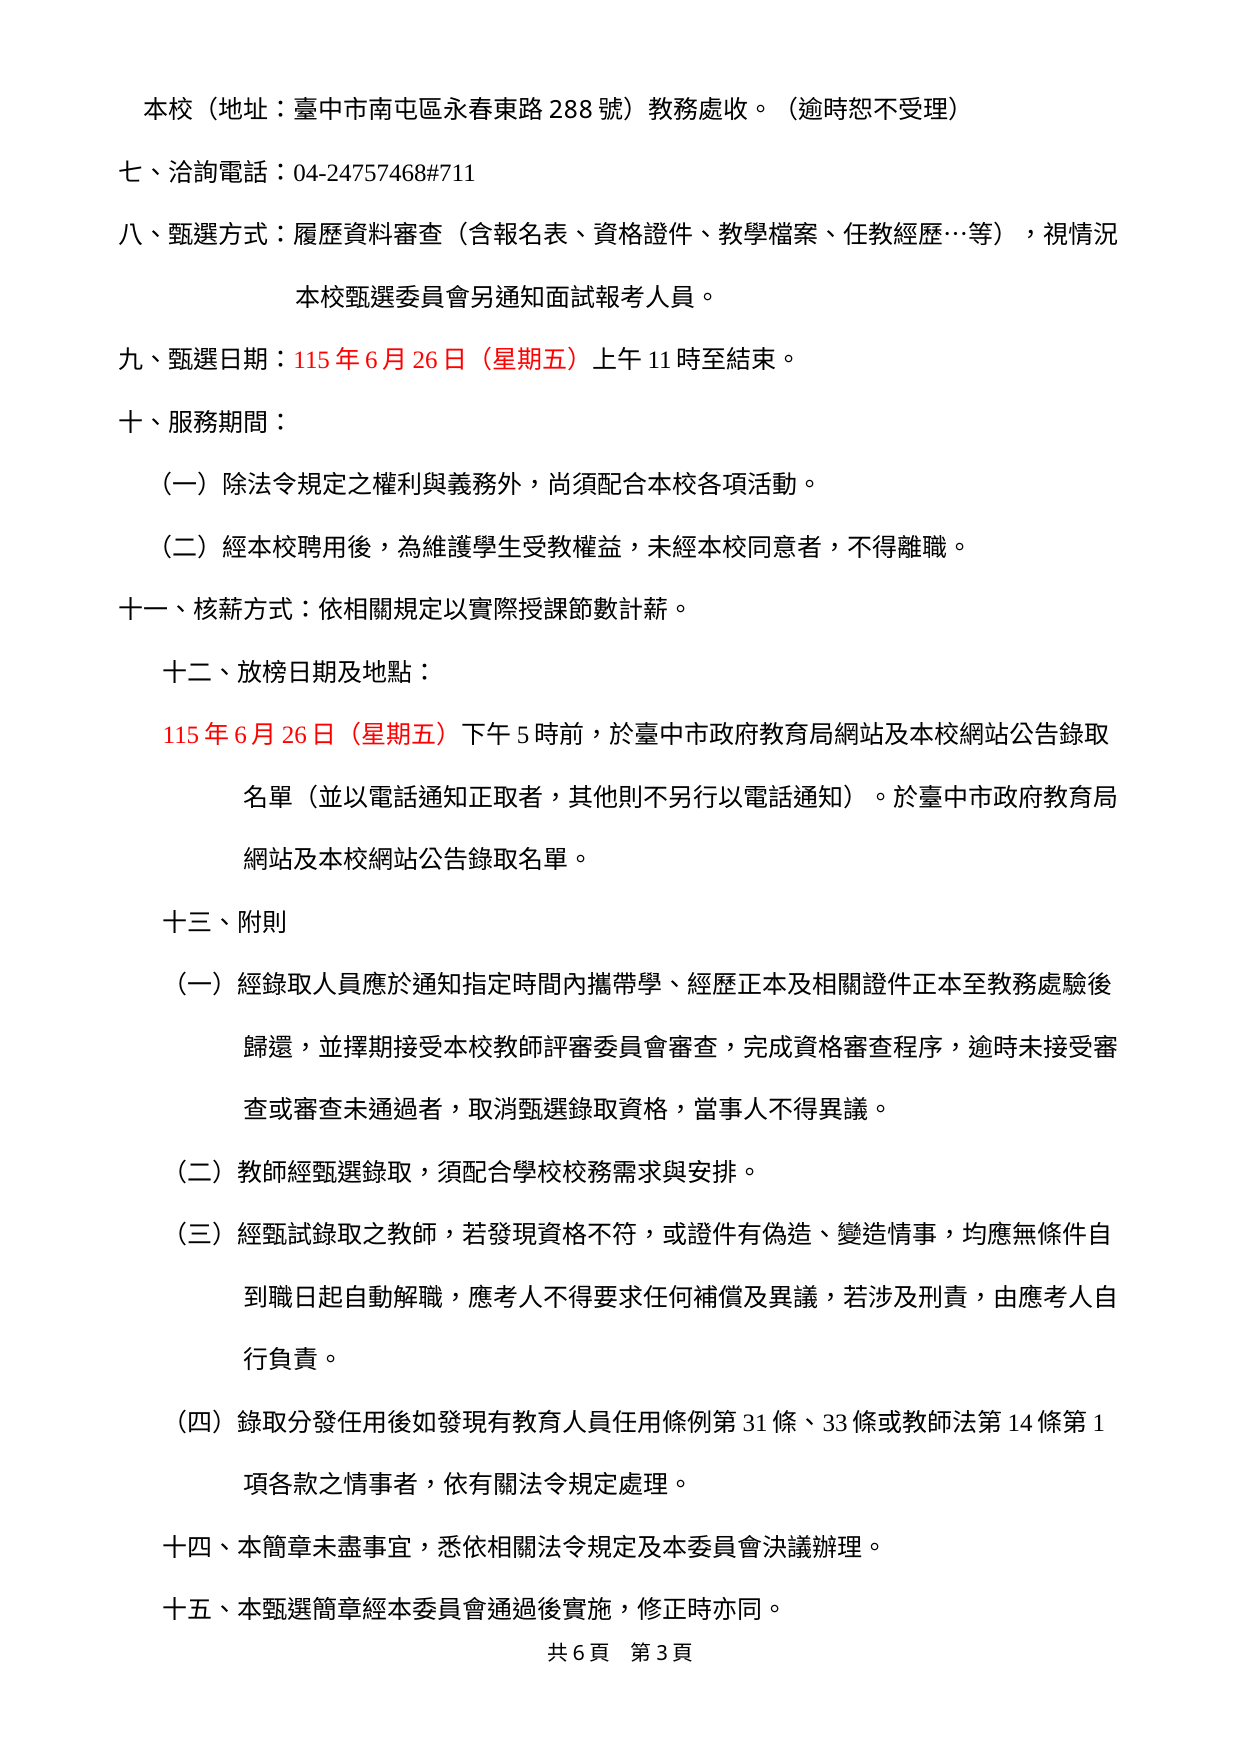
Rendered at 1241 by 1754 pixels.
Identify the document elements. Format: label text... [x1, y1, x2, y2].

text 十、服務期間： [118, 379, 1122, 441]
text 七、洽詢電話：04-24757468#711 [118, 129, 1122, 191]
text 115年6月26日（星期五）下午5時前，於臺中市政府教育局網站及本校網站公告錄取名單（並以電話通知正取者，其他則不另行以電話通知）。於臺中市政府教育局網站及本校網站公告錄取名單。 [162, 691, 1122, 879]
text （一）經錄取人員應於通知指定時間內攜帶學、經歷正本及相關證件正本至教務處驗後歸還，並擇期接受本校教師評審委員會審查，完成資格審查程序，逾時未接受審查或審查未通過者，取消甄選錄取資格，當事人不得異議。 [162, 941, 1122, 1129]
text 九、甄選日期：115年6月26日（星期五）上午11時至結束。 [118, 316, 1122, 379]
text （一）除法令規定之權利與義務外，尚須配合本校各項活動。 [148, 441, 1122, 504]
text 十五、本甄選簡章經本委員會通過後實施，修正時亦同。 [162, 1566, 1122, 1629]
text （二）教師經甄選錄取，須配合學校校務需求與安排。 [162, 1129, 1122, 1191]
text 十三、附則 [162, 879, 1122, 941]
text （四）錄取分發任用後如發現有教育人員任用條例第31條、33條或教師法第14條第1項各款之情事者，依有關法令規定處理。 [162, 1379, 1122, 1504]
text 八、甄選方式：履歷資料審查（含報名表、資格證件、教學檔案、任教經歷…等），視情況本校甄選委員會另通知面試報考人員。 [118, 191, 1122, 316]
text 十二、放榜日期及地點： [162, 629, 1122, 691]
text （二）經本校聘用後，為維護學生受教權益，未經本校同意者，不得離職。 [148, 504, 1122, 566]
text 十四、本簡章未盡事宜，悉依相關法令規定及本委員會決議辦理。 [162, 1504, 1122, 1566]
text （三）經甄試錄取之教師，若發現資格不符，或證件有偽造、變造情事，均應無條件自到職日起自動解職，應考人不得要求任何補償及異議，若涉及刑責，由應考人自行負責。 [162, 1191, 1122, 1379]
text 本校（地址：臺中市南屯區永春東路288號）教務處收。（逾時恕不受理） [143, 66, 1122, 129]
text 十一、核薪方式：依相關規定以實際授課節數計薪。 [118, 566, 1166, 629]
